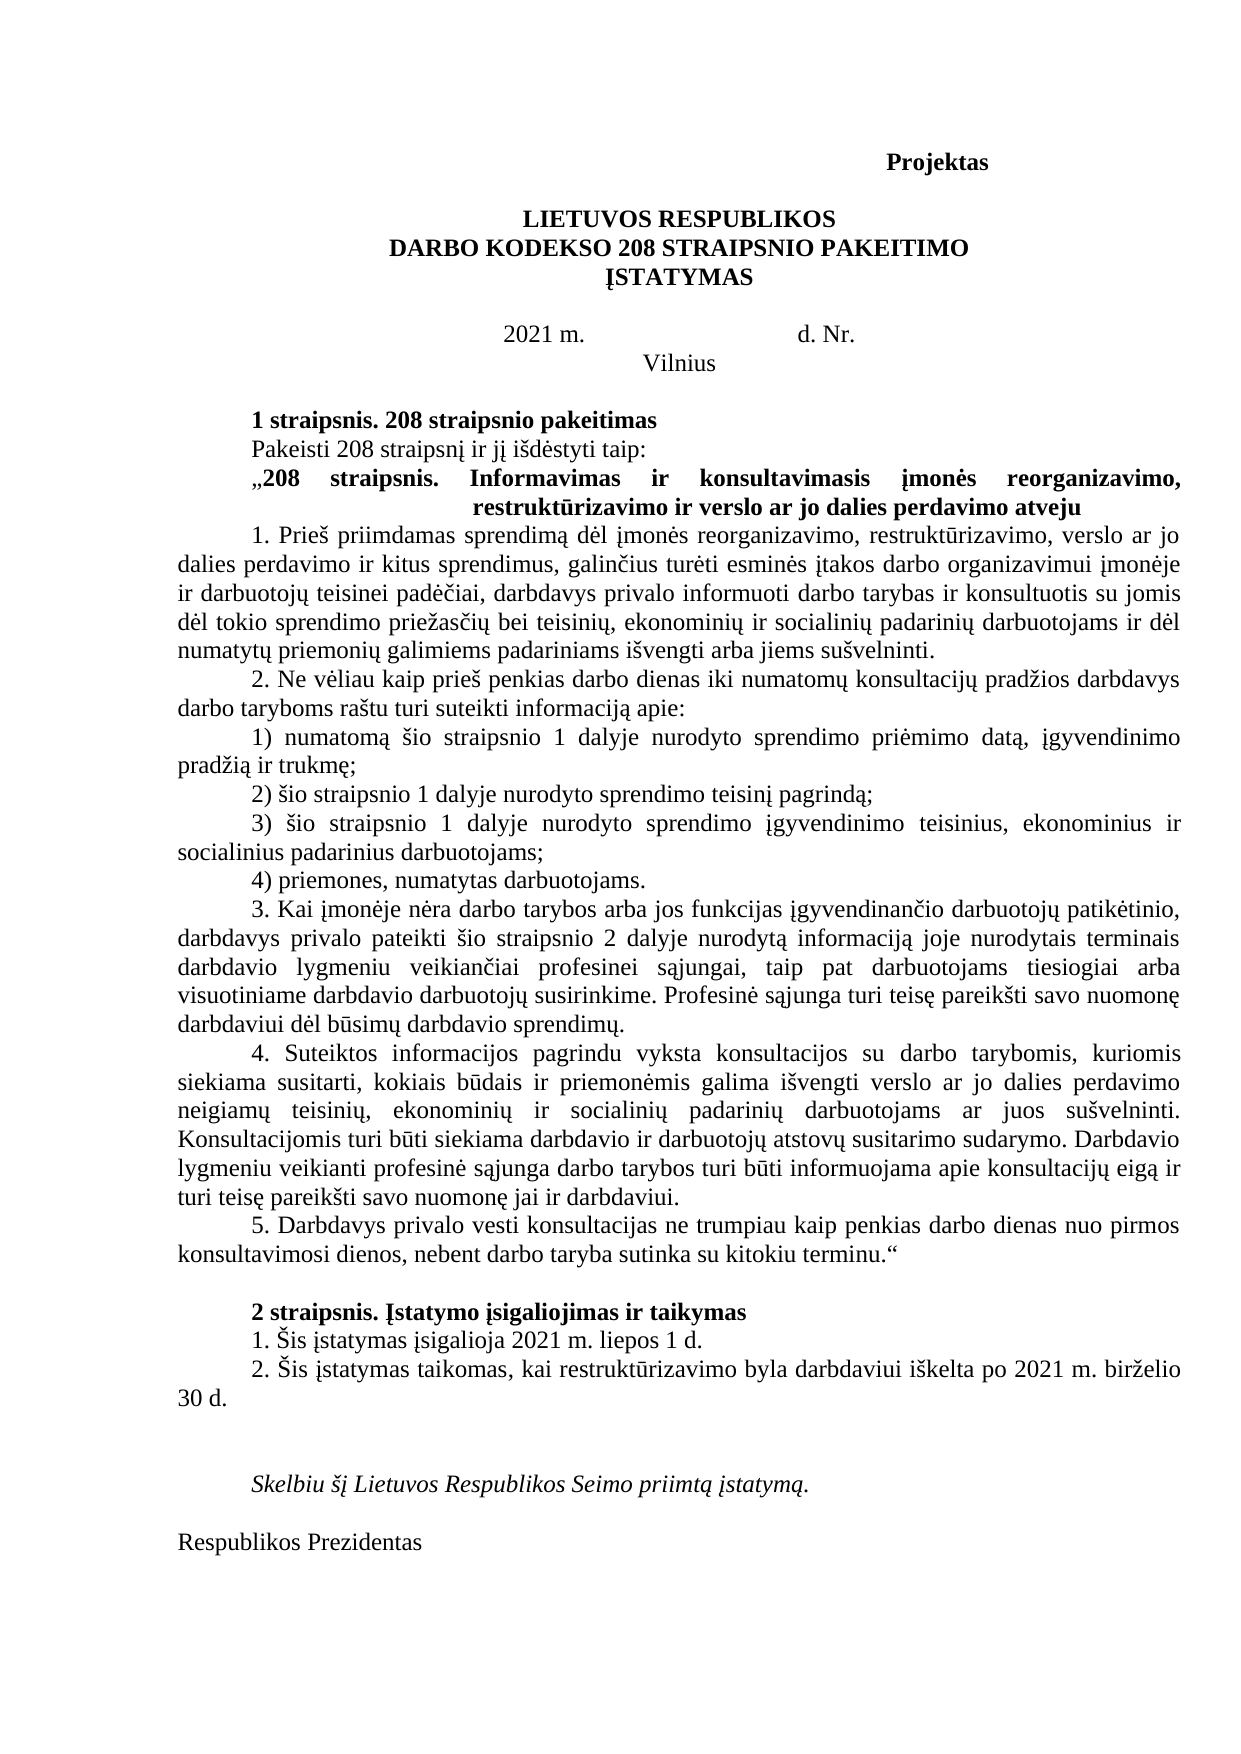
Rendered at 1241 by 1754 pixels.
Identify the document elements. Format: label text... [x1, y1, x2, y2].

text LIETUVOS RESPUBLIKOS [177, 204, 1181, 233]
text 2. Ne vėliau kaip prieš penkias darbo dienas iki numatomų konsultacijų pradžios darbdavys darbo taryboms raštu turi suteikti informaciją apie: [177, 664, 1181, 722]
text Pakeisti 208 straipsnį ir jį išdėstyti taip: [177, 434, 1181, 463]
text 3. Kai įmonėje nėra darbo tarybos arba jos funkcijas įgyvendinančio darbuotojų patikėtinio, darbdavys privalo pateikti šio straipsnio 2 dalyje nurodytą informaciją joje nurodytais terminais darbdavio lygmeniu veikiančiai profesinei sąjungai, taip pat darbuotojams tiesiogiai arba visuotiniame darbdavio darbuotojų susirinkime. Profesinė sąjunga turi teisę pareikšti savo nuomonę darbdaviui dėl būsimų darbdavio sprendimų. [177, 894, 1181, 1038]
text 1 straipsnis. 208 straipsnio pakeitimas [177, 406, 1181, 434]
text 1. Šis įstatymas įsigalioja 2021 m. liepos 1 d. [177, 1326, 1181, 1354]
text 3) šio straipsnio 1 dalyje nurodyto sprendimo įgyvendinimo teisinius, ekonominius ir socialinius padarinius darbuotojams; [177, 808, 1181, 866]
text 4. Suteiktos informacijos pagrindu vyksta konsultacijos su darbo tarybomis, kuriomis siekiama susitarti, kokiais būdais ir priemonėmis galima išvengti verslo ar jo dalies perdavimo neigiamų teisinių, ekonominių ir socialinių padarinių darbuotojams ar juos sušvelninti. Konsultacijomis turi būti siekiama darbdavio ir darbuotojų atstovų susitarimo sudarymo. Darbdavio lygmeniu veikianti profesinė sąjunga darbo tarybos turi būti informuojama apie konsultacijų eigą ir turi teisę pareikšti savo nuomonę jai ir darbdaviui. [177, 1038, 1181, 1211]
text Vilnius [177, 348, 1181, 377]
text ĮSTATYMAS [177, 262, 1181, 291]
text Respublikos Prezidentas [177, 1527, 1108, 1556]
text 1. Prieš priimdamas sprendimą dėl įmonės reorganizavimo, restruktūrizavimo, verslo ar jo dalies perdavimo ir kitus sprendimus, galinčius turėti esminės įtakos darbo organizavimui įmonėje ir darbuotojų teisinei padėčiai, darbdavys privalo informuoti darbo tarybas ir konsultuotis su jomis dėl tokio sprendimo priežasčių bei teisinių, ekonominių ir socialinių padarinių darbuotojams ir dėl numatytų priemonių galimiems padariniams išvengti arba jiems sušvelninti. [177, 521, 1181, 664]
text 2021 m. d. Nr. [177, 319, 1181, 348]
text 1) numatomą šio straipsnio 1 dalyje nurodyto sprendimo priėmimo datą, įgyvendinimo pradžią ir trukmę; [177, 722, 1181, 779]
text Projektas [886, 147, 1181, 176]
text 5. Darbdavys privalo vesti konsultacijas ne trumpiau kaip penkias darbo dienas nuo pirmos konsultavimosi dienos, nebent darbo taryba sutinka su kitokiu terminu.“ [177, 1211, 1181, 1268]
text 2. Šis įstatymas taikomas, kai restruktūrizavimo byla darbdaviui iškelta po 2021 m. birželio 30 d. [177, 1354, 1181, 1412]
text 4) priemones, numatytas darbuotojams. [177, 866, 1181, 894]
text 2 straipsnis. Įstatymo įsigaliojimas ir taikymas [177, 1297, 1181, 1326]
text 2) šio straipsnio 1 dalyje nurodyto sprendimo teisinį pagrindą; [177, 779, 1181, 808]
text Skelbiu šį Lietuvos Respublikos Seimo priimtą įstatymą. [177, 1469, 1108, 1498]
text „208 straipsnis. Informavimas ir konsultavimasis įmonės reorganizavimo, restruktūrizavimo ir verslo ar jo dalies perdavimo atveju [251, 463, 1181, 521]
text DARBO KODEKSO 208 STRAIPSNIo PAKEITIMO [177, 233, 1181, 262]
